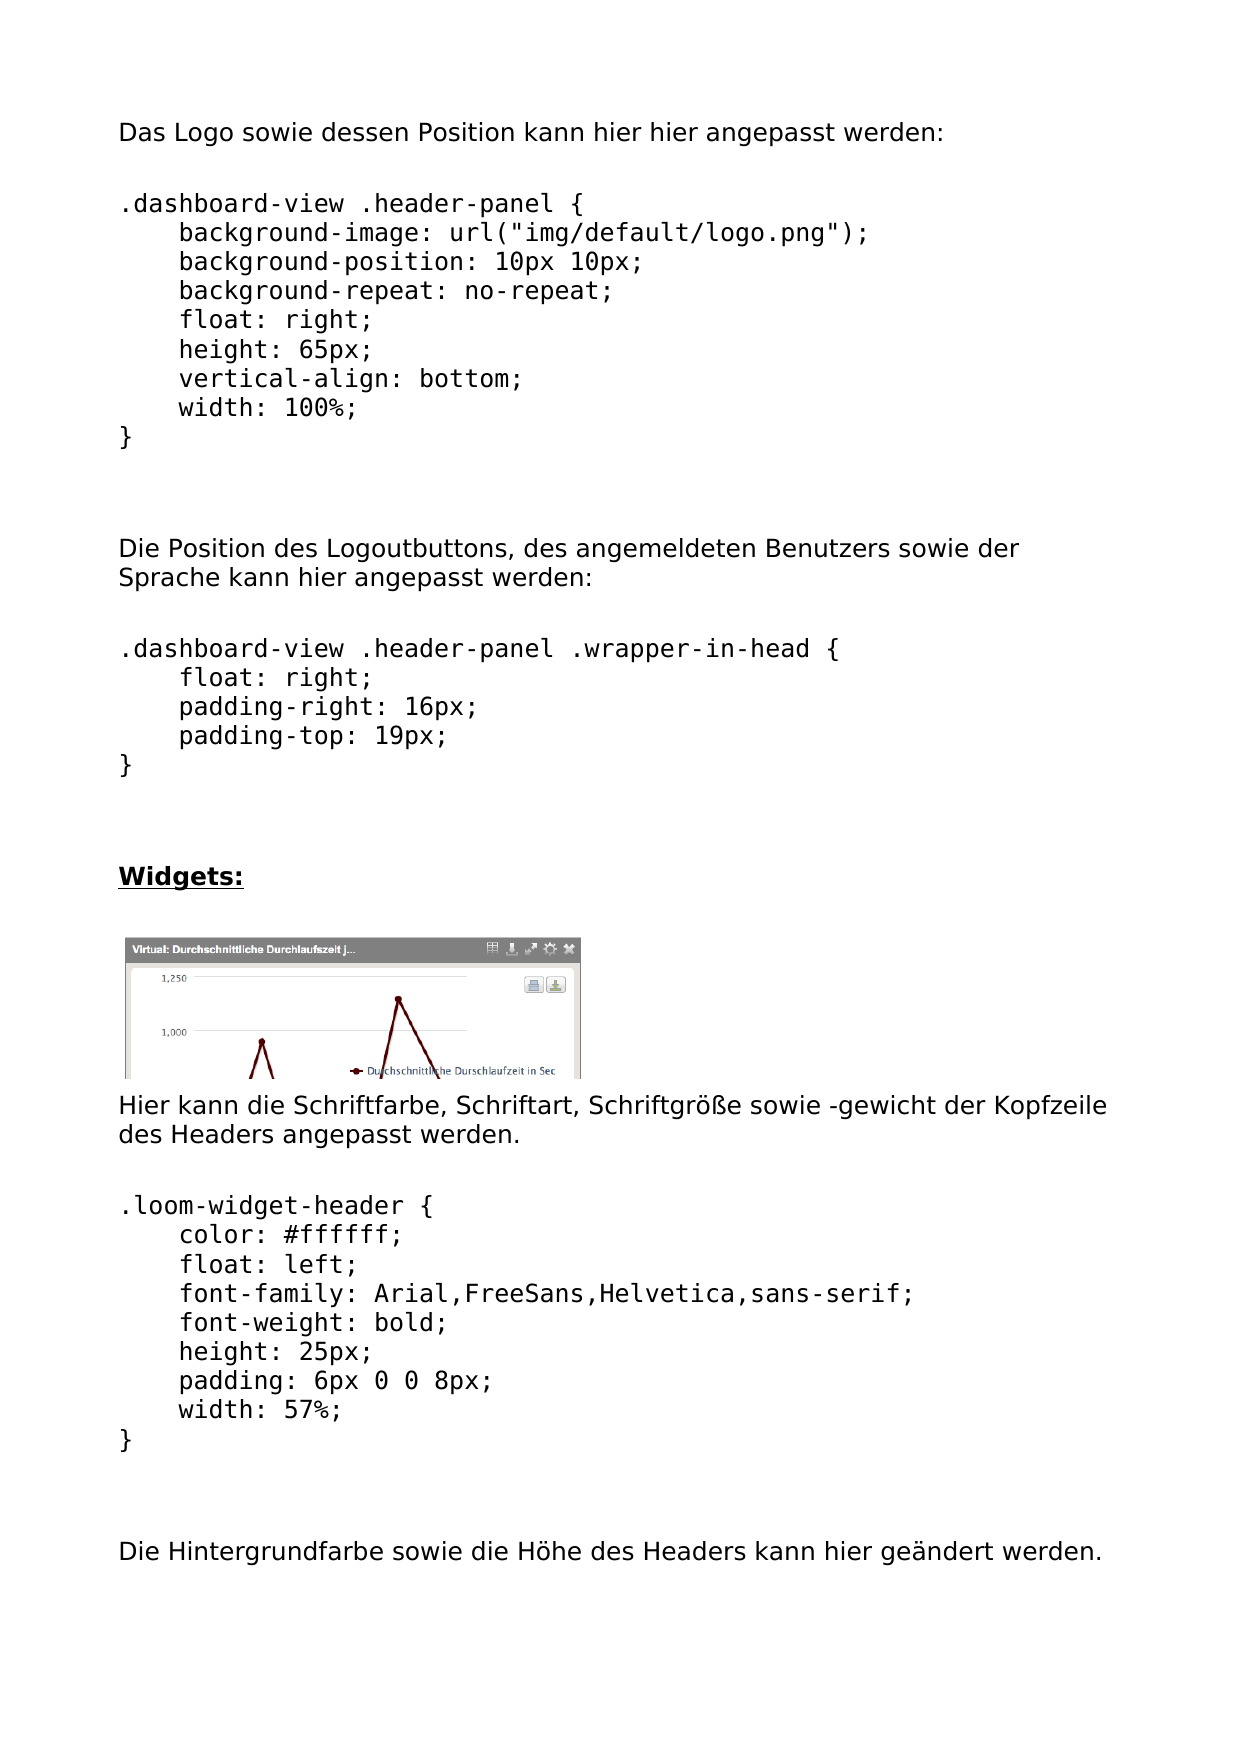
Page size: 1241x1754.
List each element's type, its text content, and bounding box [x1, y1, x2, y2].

text Widgets: [118, 862, 1122, 921]
text .dashboard-view .header-panel { background-image: url("img/default/logo.png"); background-position: 10px 10px; background-repeat: no-repeat; float: right; height: 65px; vertical-align: bottom; width: 100%; } [118, 189, 1122, 451]
text Das Logo sowie dessen Position kann hier hier angepasst werden: [118, 118, 1122, 176]
text .loom-widget-header { color: #ffffff; float: left; font-family: Arial,FreeSans,Helvetica,sans-serif; font-weight: bold; height: 25px; padding: 6px 0 0 8px; width: 57%; } [118, 1192, 1122, 1454]
text Die Position des Logoutbuttons, des angemeldeten Benutzers sowie der Sprache kann hier angepasst werden: [118, 534, 1122, 622]
picture [118, 933, 587, 1079]
text Hier kann die Schriftfarbe, Schriftart, Schriftgröße sowie -gewicht der Kopfzeile des Headers angepasst werden. [118, 1092, 1122, 1179]
text Die Hintergrundfarbe sowie die Höhe des Headers kann hier geändert werden. [118, 1537, 1122, 1595]
text .dashboard-view .header-panel .wrapper-in-head { float: right; padding-right: 16px; padding-top: 19px; } [118, 634, 1122, 780]
